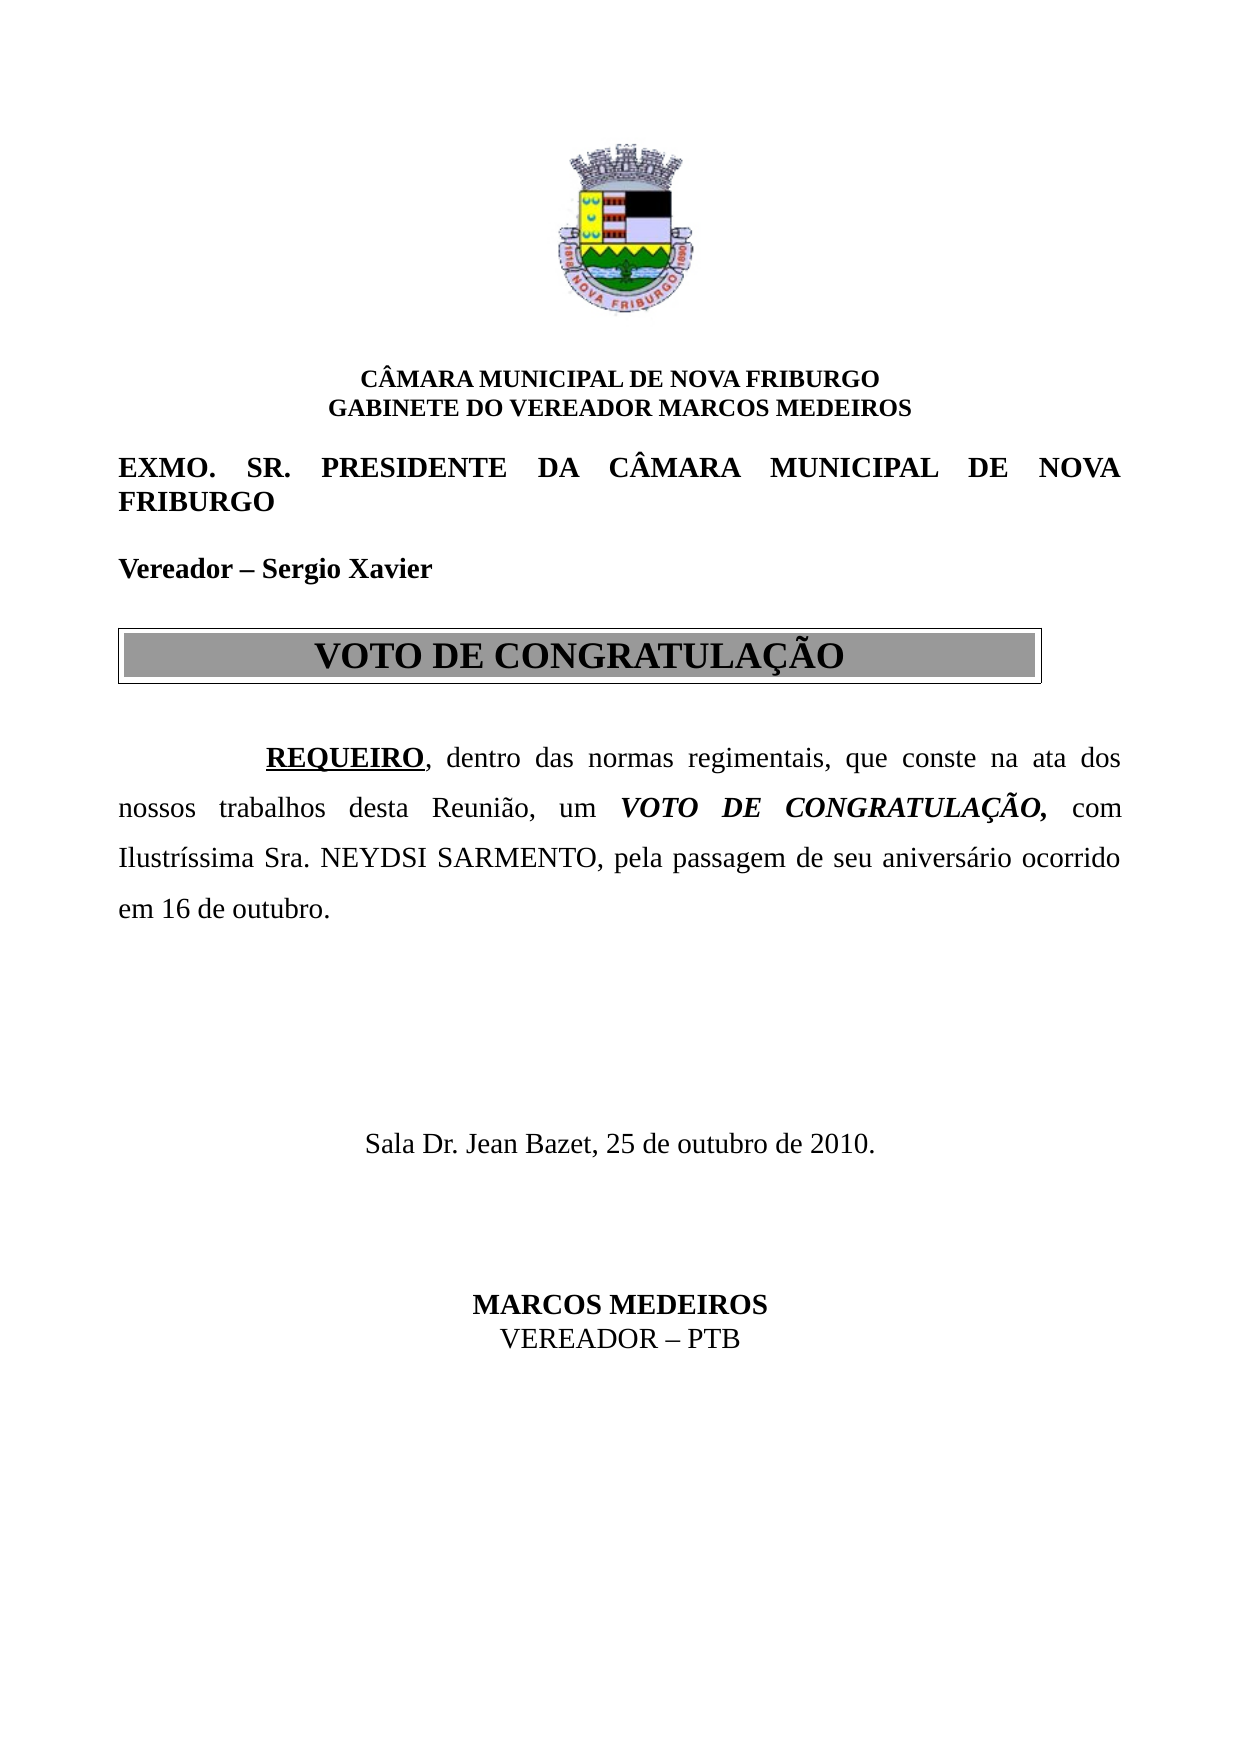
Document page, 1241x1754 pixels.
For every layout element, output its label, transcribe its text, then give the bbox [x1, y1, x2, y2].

text EXMO. SR. PRESIDENTE DA CÂMARA MUNICIPAL DE NOVA FRIBURGO [118, 450, 1122, 517]
picture [537, 127, 703, 327]
text CÂMARA MUNICIPAL DE NOVA FRIBURGO [118, 364, 1122, 393]
text Vereador – Sergio Xavier [118, 551, 1122, 584]
text GABINETE DO VEREADOR MARCOS MEDEIROS [118, 393, 1122, 422]
table_header VOTO DE CONGRATULAÇÃO [119, 629, 1041, 682]
text VEREADOR – PTB [118, 1321, 1122, 1354]
text MARCOS MEDEIROS [118, 1287, 1122, 1321]
text Sala Dr. Jean Bazet, 25 de outubro de 2010. [118, 1126, 1122, 1160]
text REQUEIRO, dentro das normas regimentais, que conste na ata dos nossos trabalhos desta Reunião, um VOTO DE CONGRATULAÇÃO, com Ilustríssima Sra. NEYDSI SARMENTO, pela passagem de seu aniversário ocorrido em 16 de outubro. [118, 740, 1122, 924]
